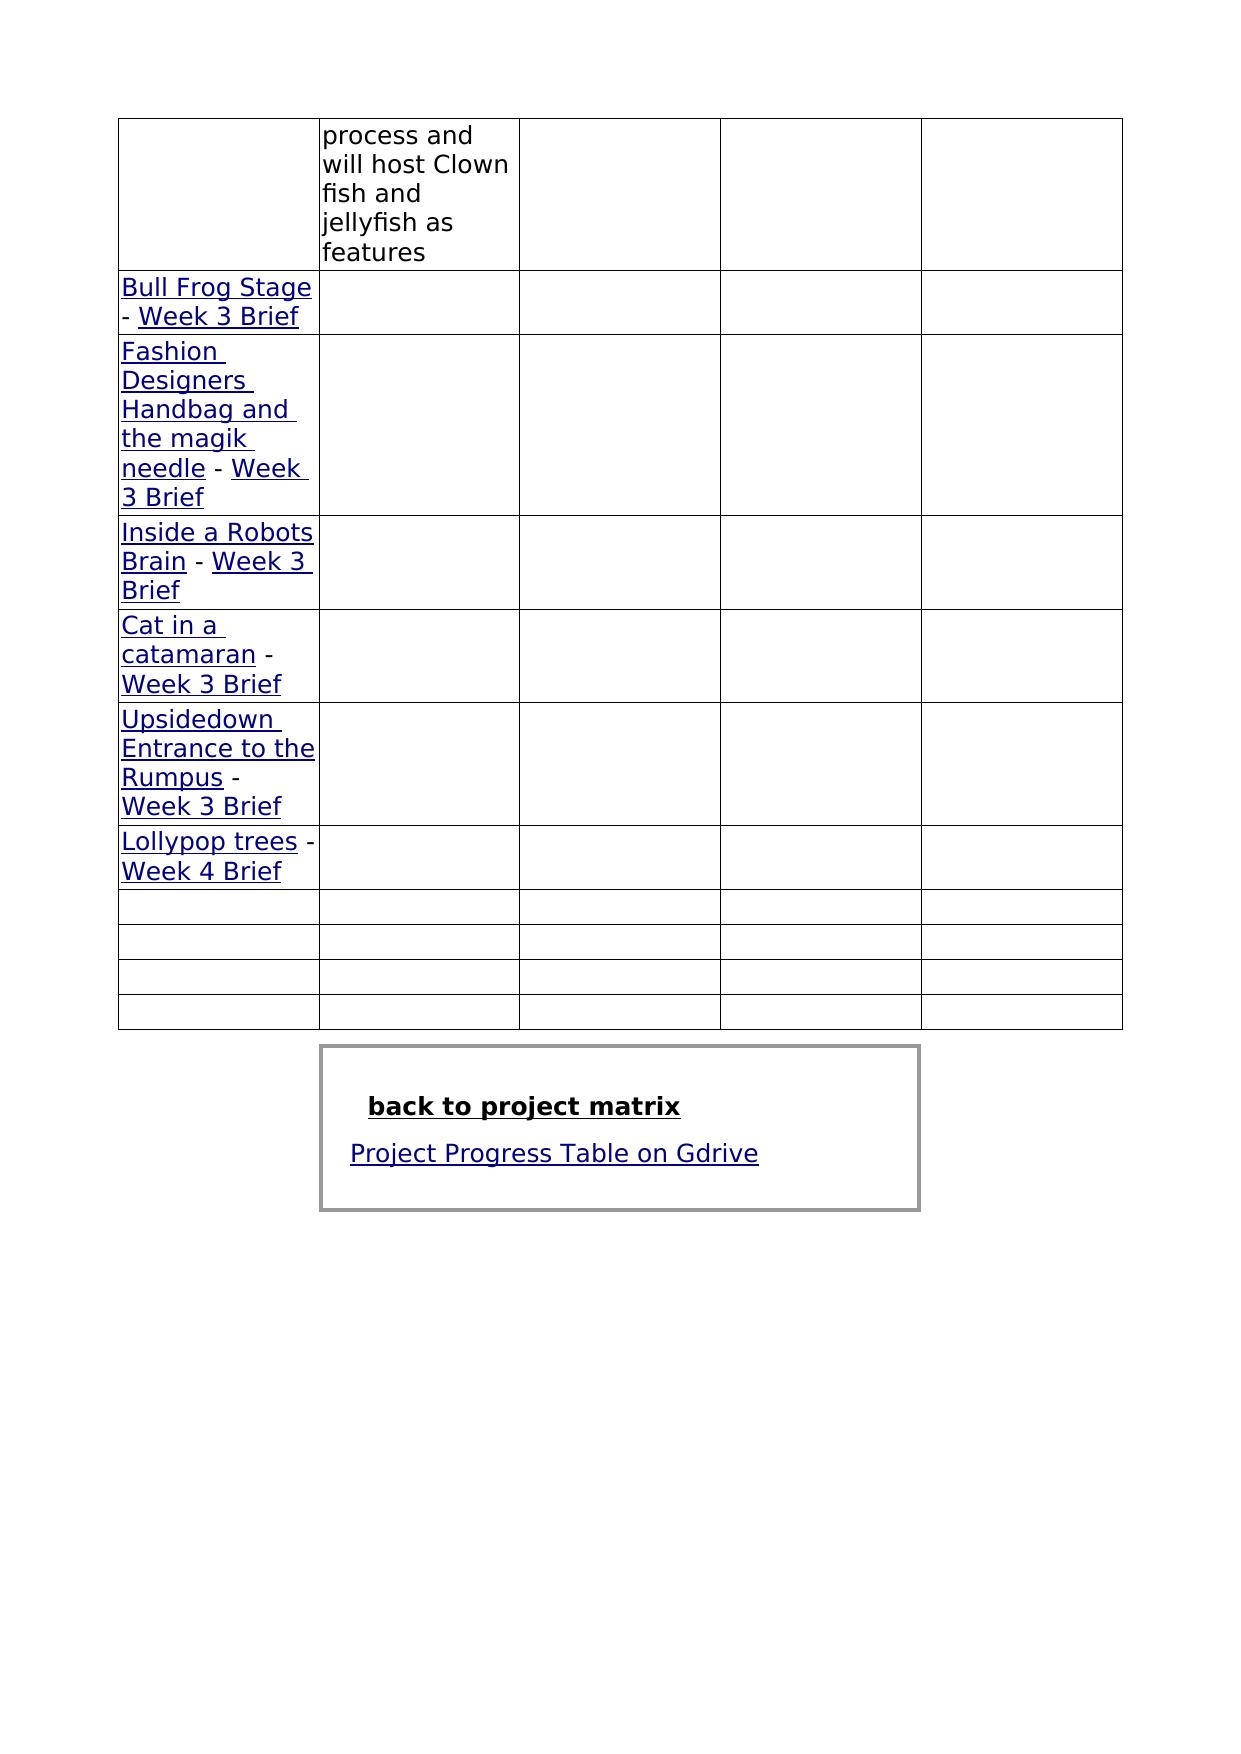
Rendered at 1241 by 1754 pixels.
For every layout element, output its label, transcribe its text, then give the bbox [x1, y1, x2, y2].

table_cell [520, 890, 720, 924]
table_cell Bull Frog Stage - Week 3 Brief [119, 271, 319, 334]
table_cell [922, 890, 1122, 924]
table_cell process and will host Clown fish and jellyfish as features [320, 119, 519, 270]
table_cell [922, 925, 1122, 959]
table_cell [320, 890, 519, 924]
table_cell [520, 995, 720, 1029]
table_cell [119, 890, 319, 924]
table_cell [520, 516, 720, 608]
table_cell [320, 516, 519, 608]
table_cell [922, 995, 1122, 1029]
table_cell [922, 610, 1122, 702]
table_cell [520, 610, 720, 702]
table_cell [721, 890, 921, 924]
table_cell [922, 960, 1122, 994]
table_cell Fashion Designers Handbag and the magik needle - Week 3 Brief [119, 335, 319, 515]
table_cell [922, 271, 1122, 334]
table_cell [320, 995, 519, 1029]
table_cell [721, 995, 921, 1029]
table_cell [520, 271, 720, 334]
table_cell Inside a Robots Brain - Week 3 Brief [119, 516, 319, 608]
table_cell [119, 925, 319, 959]
table_cell Upsidedown Entrance to the Rumpus - Week 3 Brief [119, 703, 319, 824]
table_cell [320, 335, 519, 515]
table_cell [520, 703, 720, 824]
table_cell [320, 610, 519, 702]
table_cell [922, 826, 1122, 889]
table_cell Lollypop trees - Week 4 Brief [119, 826, 319, 889]
table_cell [721, 516, 921, 608]
table_cell [721, 703, 921, 824]
table_cell [520, 119, 720, 270]
table_cell [320, 271, 519, 334]
table_cell [721, 826, 921, 889]
table_cell [320, 826, 519, 889]
table_cell [721, 925, 921, 959]
table_cell [520, 826, 720, 889]
table_cell Cat in a catamaran - Week 3 Brief [119, 610, 319, 702]
table_header back to project matrix Project Progress Table on Gdrive [332, 1057, 908, 1199]
table_cell [520, 335, 720, 515]
table_cell [320, 703, 519, 824]
table_cell [922, 119, 1122, 270]
table_cell [119, 995, 319, 1029]
table_cell [922, 335, 1122, 515]
table_cell [721, 335, 921, 515]
table_cell [922, 703, 1122, 824]
table_cell [721, 271, 921, 334]
table_cell [320, 925, 519, 959]
table_cell [721, 119, 921, 270]
table_cell [119, 960, 319, 994]
table_cell [721, 610, 921, 702]
table_cell [320, 960, 519, 994]
table_cell [922, 516, 1122, 608]
table_cell [119, 119, 319, 270]
table_cell [520, 960, 720, 994]
table_cell [721, 960, 921, 994]
table_cell [520, 925, 720, 959]
